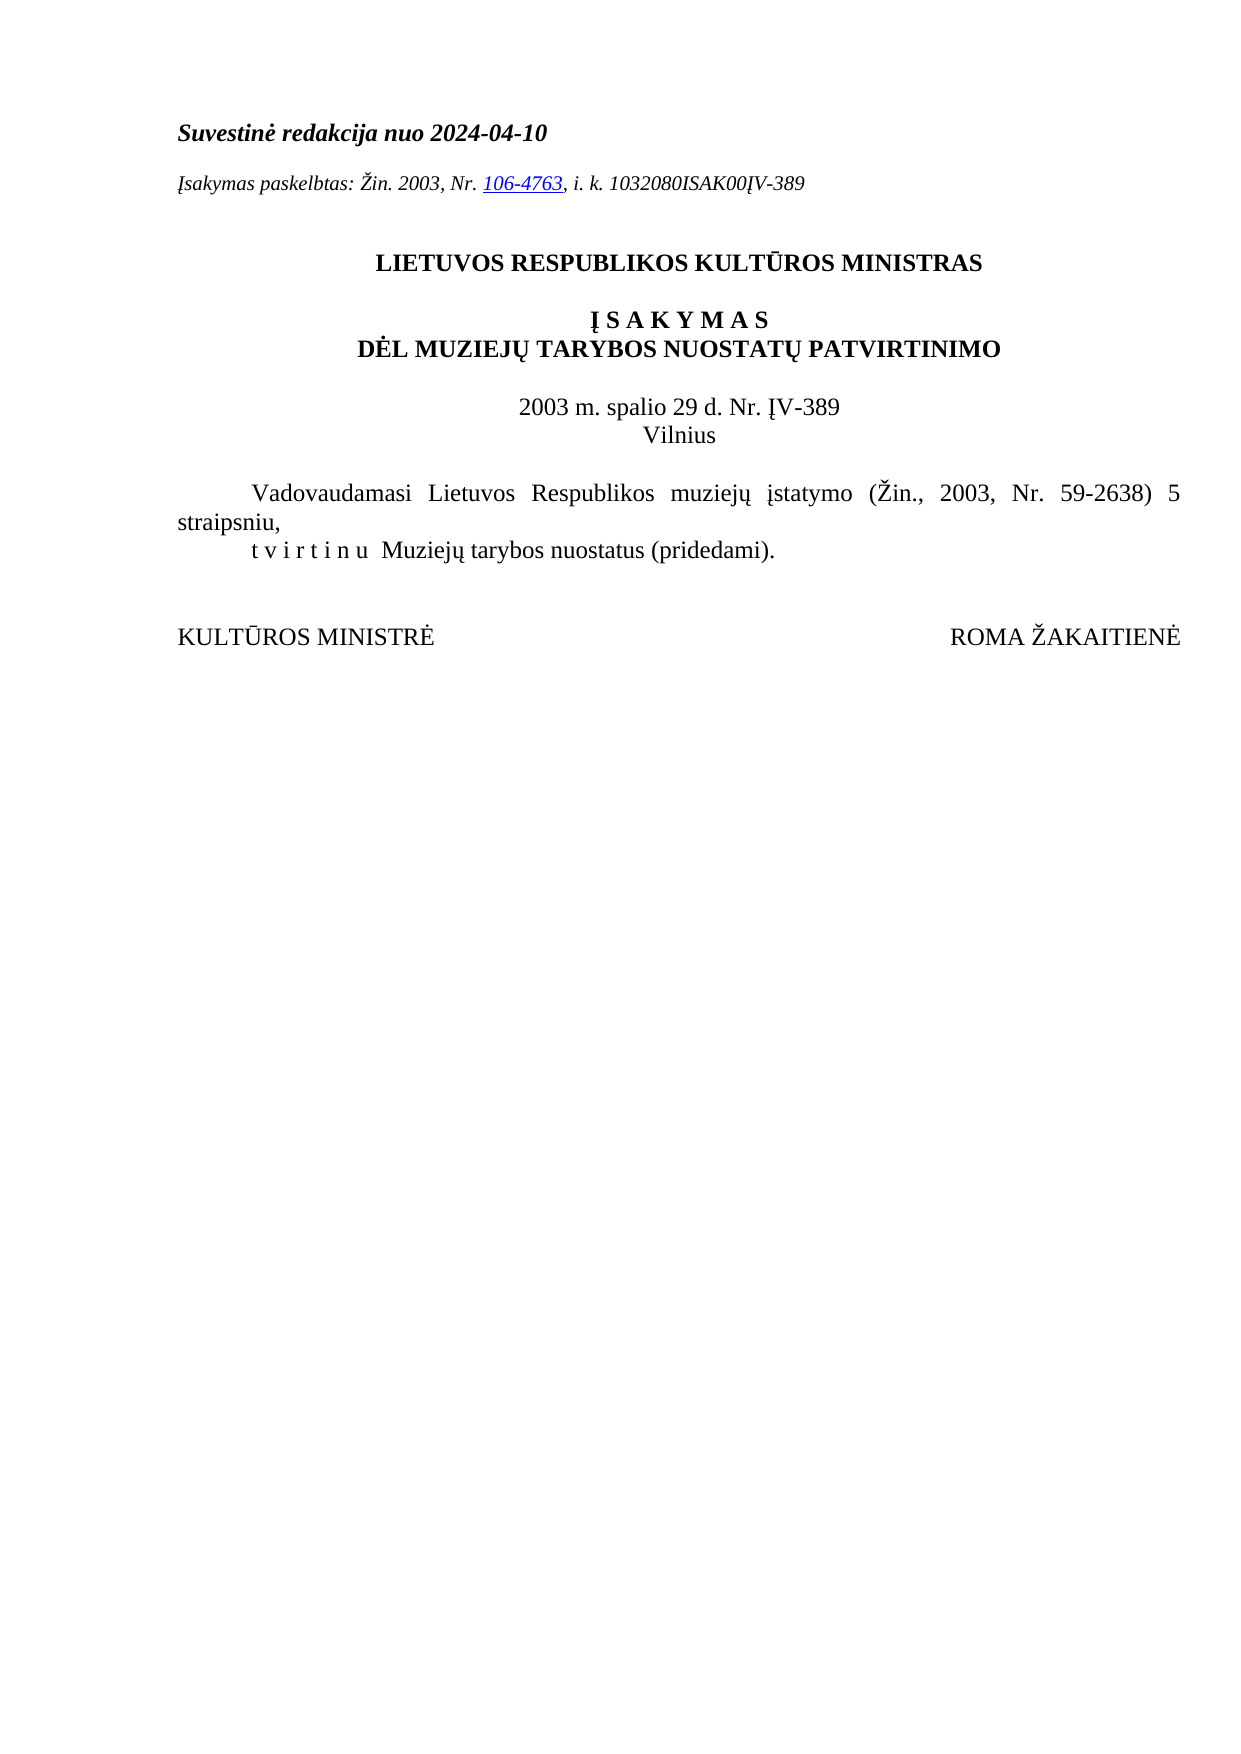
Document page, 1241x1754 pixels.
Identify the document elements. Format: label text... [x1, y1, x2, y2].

text DĖL MUZIEJŲ TARYBOS NUOSTATŲ PATVIRTINIMO [177, 334, 1181, 363]
text Vilnius [177, 420, 1181, 449]
text Įsakymas paskelbtas: Žin. 2003, Nr. 106-4763, i. k. 1032080ISAK00ĮV-389 [177, 171, 1181, 195]
text 2003 m. spalio 29 d. Nr. ĮV-389 [177, 392, 1181, 420]
text Suvestinė redakcija nuo 2024-04-10 [177, 118, 1181, 147]
text KULTŪROS MINISTRĖ ROMA ŽAKAITIENĖ [177, 622, 1181, 650]
text Į S A K Y M A S [177, 305, 1181, 334]
text Vadovaudamasi Lietuvos Respublikos muziejų įstatymo (Žin., 2003, Nr. 59-2638) 5 straipsniu, [177, 478, 1181, 535]
text LIETUVOS RESPUBLIKOS KULTŪROS MINISTRAS [177, 248, 1181, 277]
text tvirtinu Muziejų tarybos nuostatus (pridedami). [177, 535, 1181, 564]
